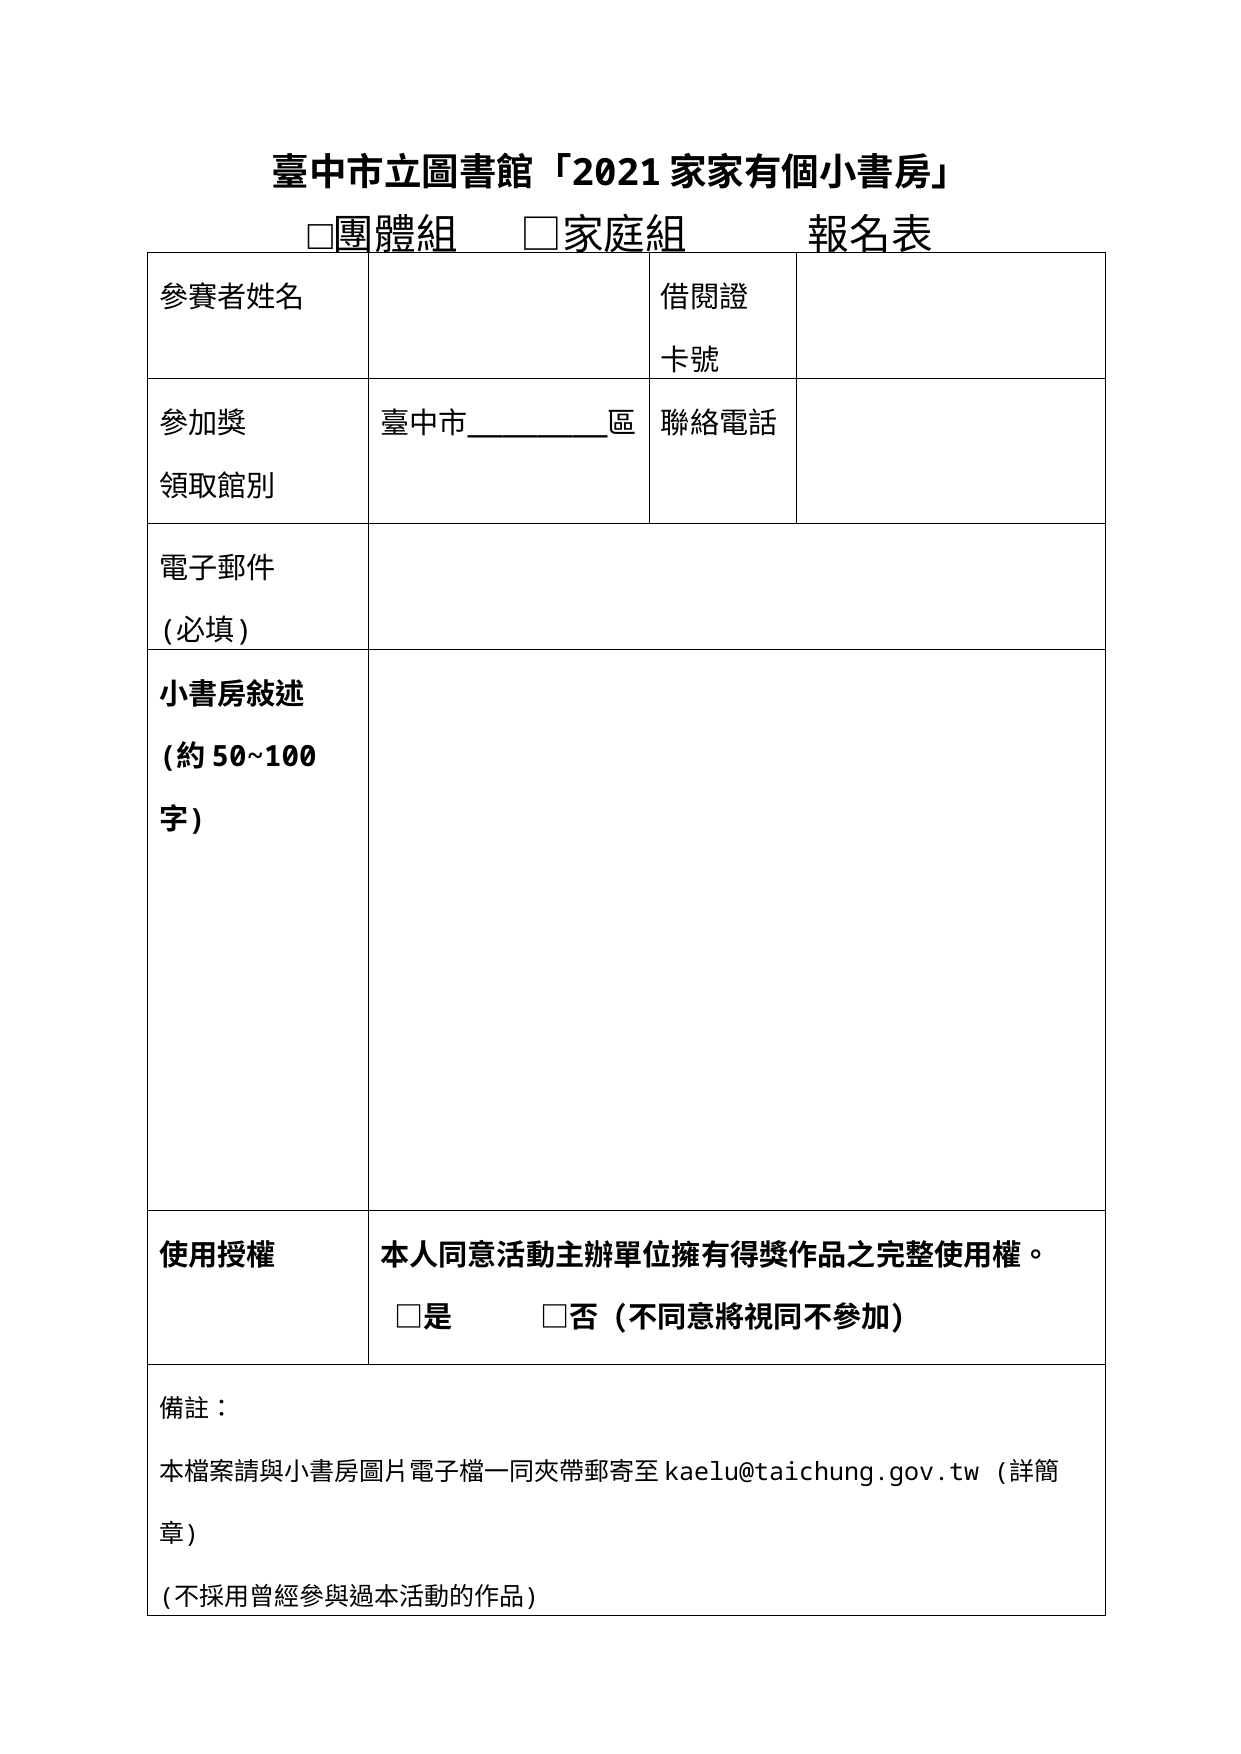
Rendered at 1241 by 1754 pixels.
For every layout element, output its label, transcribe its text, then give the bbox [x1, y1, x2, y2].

table_cell [797, 379, 1105, 523]
table_cell 電子郵件 (必填) [148, 524, 368, 649]
table_header 參賽者姓名 [148, 253, 368, 378]
table_header [797, 253, 1105, 378]
text 臺中市立圖書館「2021家家有個小書房」 [148, 127, 1092, 189]
table_cell 使用授權 [148, 1211, 368, 1364]
table_cell 聯絡電話 [650, 379, 796, 523]
table_header [369, 253, 649, 378]
table_header 借閱證 卡號 [650, 253, 796, 378]
table_cell 本人同意活動主辦單位擁有得獎作品之完整使用權。 □是 □否 (不同意將視同不參加) [369, 1211, 1105, 1364]
table_cell [369, 650, 1105, 1210]
table_cell 備註： 本檔案請與小書房圖片電子檔一同夾帶郵寄至kaelu@taichung.gov.tw (詳簡章) (不採用曾經參與過本活動的作品) [148, 1365, 1105, 1615]
table_cell 參加獎 領取館別 [148, 379, 368, 523]
table_cell 小書房敍述 (約50~100字) [148, 650, 368, 1210]
text □團體組 □家庭組 報名表 [148, 189, 1092, 252]
table_cell 臺中市________區 [369, 379, 649, 523]
table_cell [369, 524, 1105, 649]
